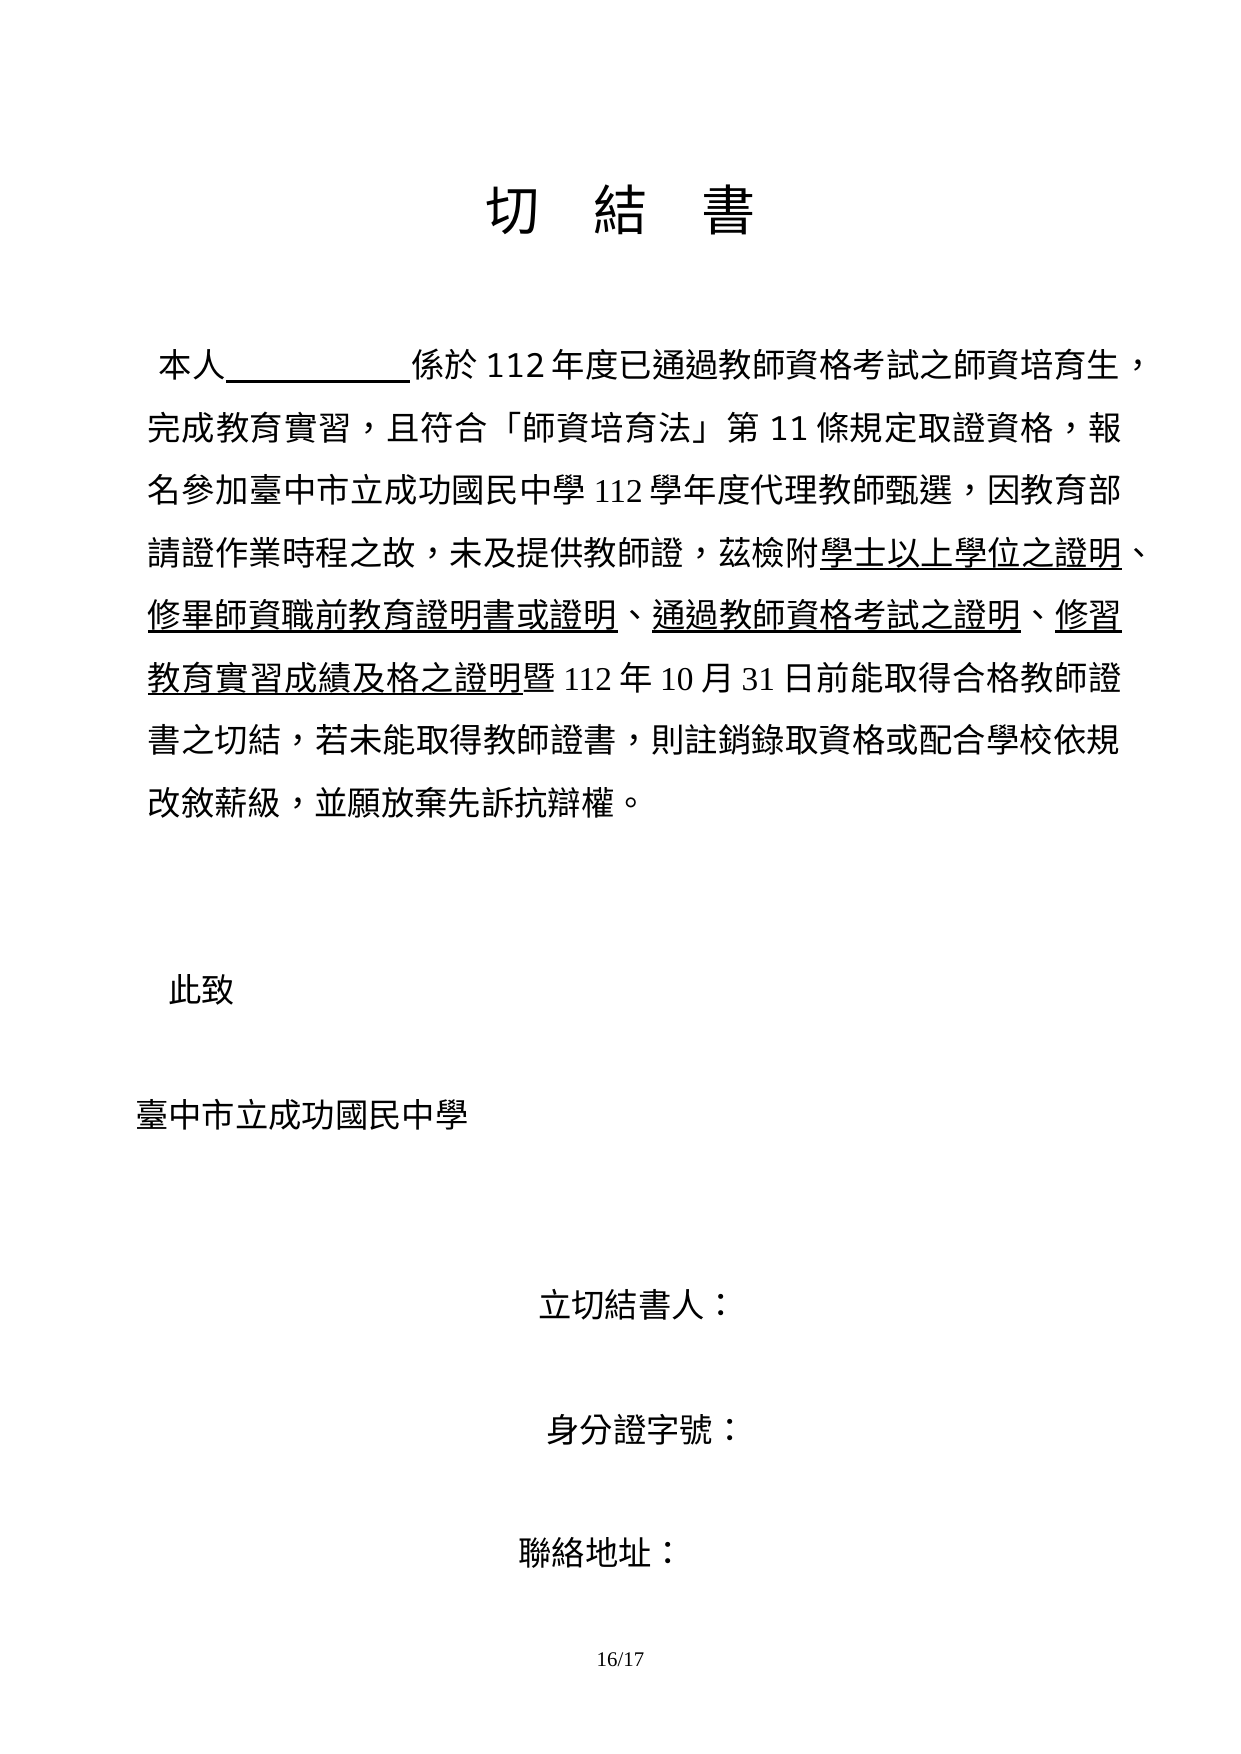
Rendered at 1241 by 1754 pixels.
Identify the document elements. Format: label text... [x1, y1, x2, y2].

text 臺中市立成功國民中學 [118, 1072, 1122, 1134]
text 此致 [118, 947, 1122, 1009]
text 身分證字號： [443, 1384, 1122, 1447]
text 聯絡地址： [443, 1509, 1122, 1572]
text 本人 係於112年度已通過教師資格考試之師資培育生，完成教育實習，且符合「師資培育法」第11條規定取證資格，報名參加臺中市立成功國民中學112學年度代理教師甄選，因教育部請證作業時程之故，未及提供教師證，茲檢附學士以上學位之證明、修畢師資職前教育證明書或證明、通過教師資格考試之證明、修習教育實習成績及格之證明暨112年10月31日前能取得合格教師證書之切結，若未能取得教師證書，則註銷錄取資格或配合學校依規改敘薪級，並願放棄先訴抗辯權。 [118, 322, 1122, 822]
text 立切結書人： [443, 1259, 1122, 1322]
text 切 結 書 [118, 134, 1122, 259]
